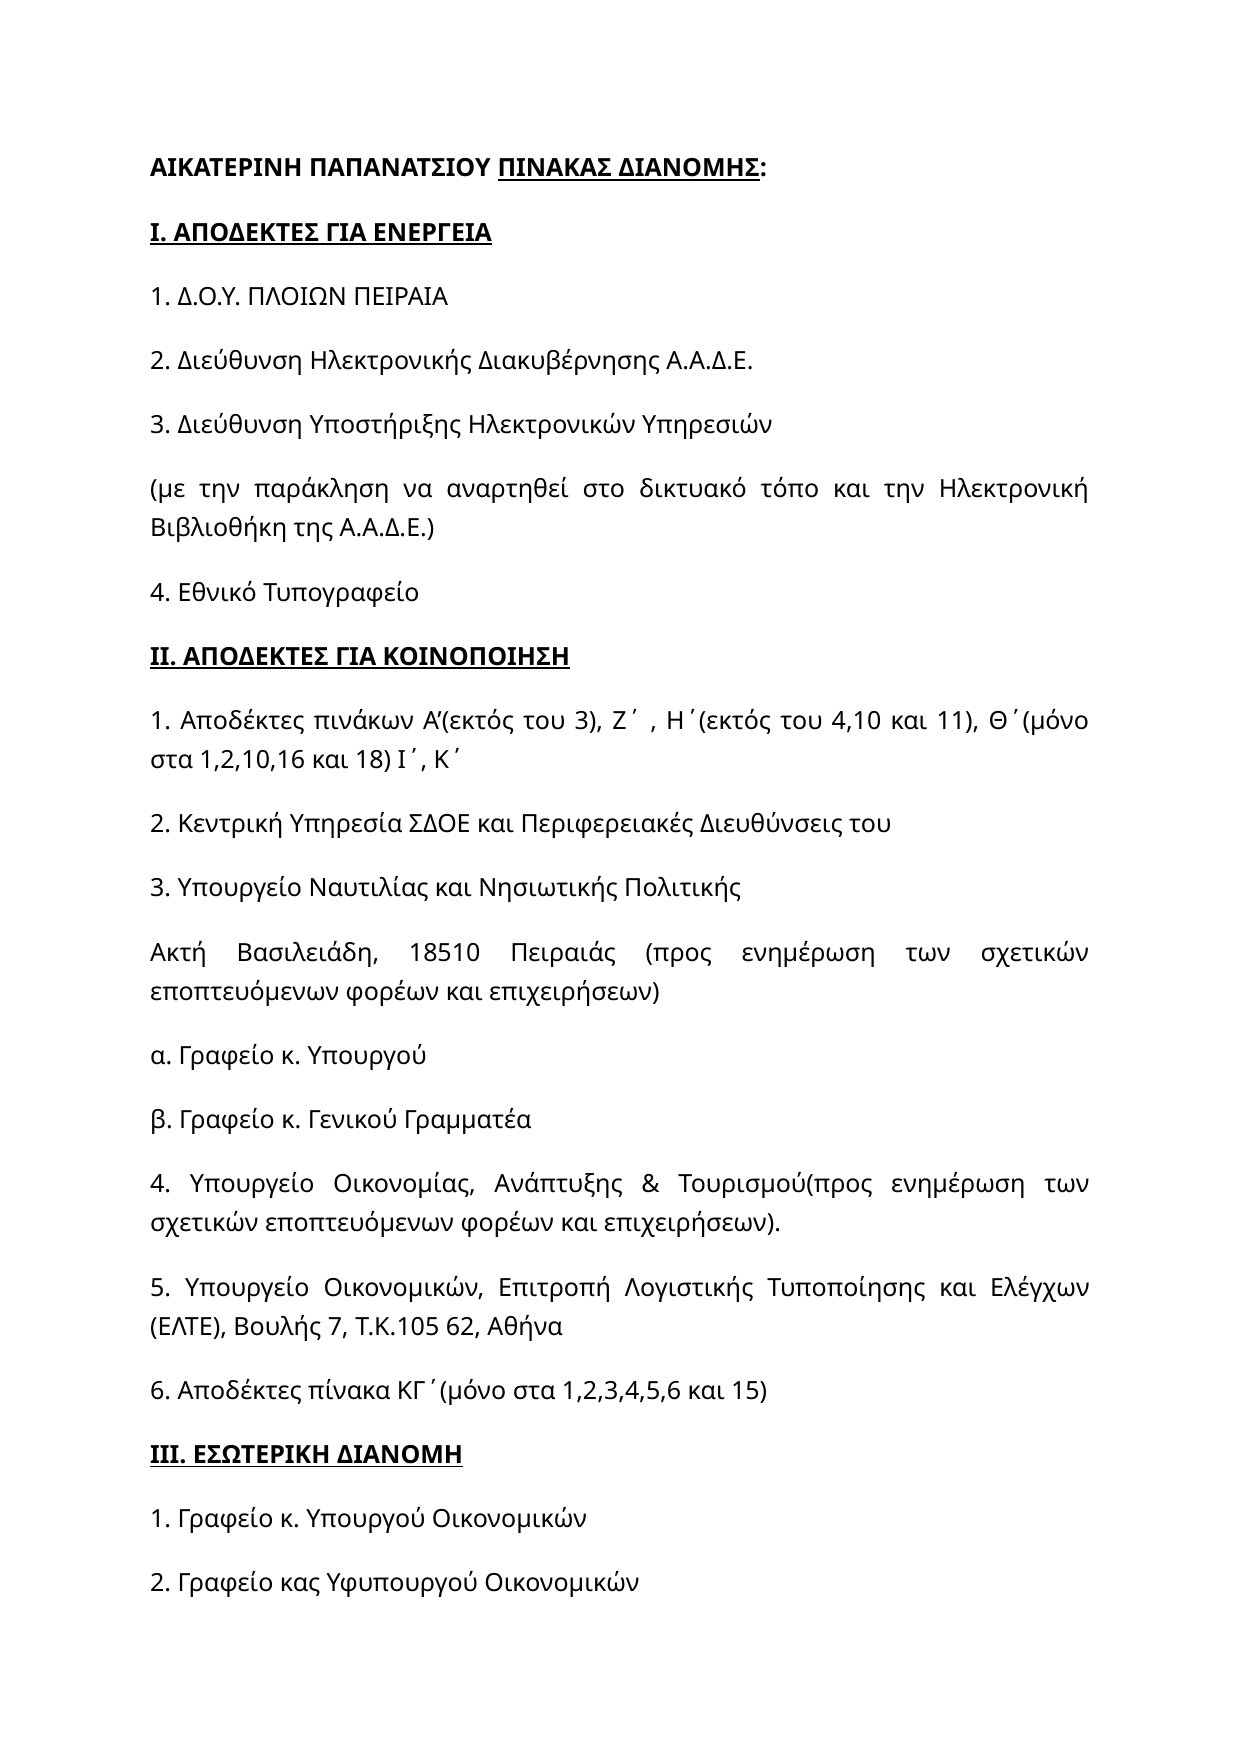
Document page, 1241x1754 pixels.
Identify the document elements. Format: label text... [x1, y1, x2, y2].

text 2. Γραφείο κας Υφυπουργού Οικονομικών [150, 1565, 1090, 1599]
text 4. Εθνικό Τυπογραφείο [150, 574, 1090, 608]
text α. Γραφείο κ. Υπουργού [150, 1037, 1090, 1072]
text 1. Δ.Ο.Υ. ΠΛΟΙΩΝ ΠΕΙΡΑΙΑ [150, 278, 1090, 312]
text 4. Υπουργείο Οικονομίας, Ανάπτυξης & Τουρισμού(προς ενημέρωση των σχετικών εποπτευόμενων φορέων και επιχειρήσεων). [150, 1166, 1090, 1239]
text 5. Υπουργείο Οικονομικών, Επιτροπή Λογιστικής Τυποποίησης και Ελέγχων (ΕΛΤΕ), Βουλής 7, Τ.Κ.105 62, Αθήνα [150, 1269, 1090, 1342]
text Ακτή Βασιλειάδη, 18510 Πειραιάς (προς ενημέρωση των σχετικών εποπτευόμενων φορέων και επιχειρήσεων) [150, 934, 1090, 1007]
text 2. Διεύθυνση Ηλεκτρονικής Διακυβέρνησης Α.Α.Δ.Ε. [150, 342, 1090, 377]
text Ι. ΑΠΟΔΕΚΤΕΣ ΓΙΑ ΕΝΕΡΓΕΙΑ [150, 214, 1090, 248]
text 1. Αποδέκτες πινάκων Α’(εκτός του 3), Ζ΄ , Η΄(εκτός του 4,10 και 11), Θ΄(μόνο στα 1,2,10,16 και 18) Ι΄, Κ΄ [150, 702, 1090, 776]
text 6. Αποδέκτες πίνακα ΚΓ΄(μόνο στα 1,2,3,4,5,6 και 15) [150, 1372, 1090, 1407]
text 1. Γραφείο κ. Υπουργού Οικονομικών [150, 1501, 1090, 1535]
text 3. Διεύθυνση Υποστήριξης Ηλεκτρονικών Υπηρεσιών [150, 407, 1090, 441]
text β. Γραφείο κ. Γενικού Γραμματέα [150, 1102, 1090, 1136]
text 3. Υπουργείο Ναυτιλίας και Νησιωτικής Πολιτικής [150, 870, 1090, 904]
text ΑΙΚΑΤΕΡΙΝΗ ΠΑΠΑΝΑΤΣΙΟΥ ΠΙΝΑΚΑΣ ΔΙΑΝΟΜΗΣ: [150, 150, 1090, 184]
text (με την παράκληση να αναρτηθεί στο δικτυακό τόπο και την Ηλεκτρονική Βιβλιοθήκη της Α.Α.Δ.Ε.) [150, 471, 1090, 544]
text 2. Κεντρική Υπηρεσία ΣΔΟΕ και Περιφερειακές Διευθύνσεις του [150, 806, 1090, 840]
text ΙΙ. ΑΠΟΔΕΚΤΕΣ ΓΙΑ ΚΟΙΝΟΠΟΙΗΣΗ [150, 638, 1090, 672]
text ΙΙΙ. ΕΣΩΤΕΡΙΚΗ ΔΙΑΝΟΜΗ [150, 1437, 1090, 1471]
